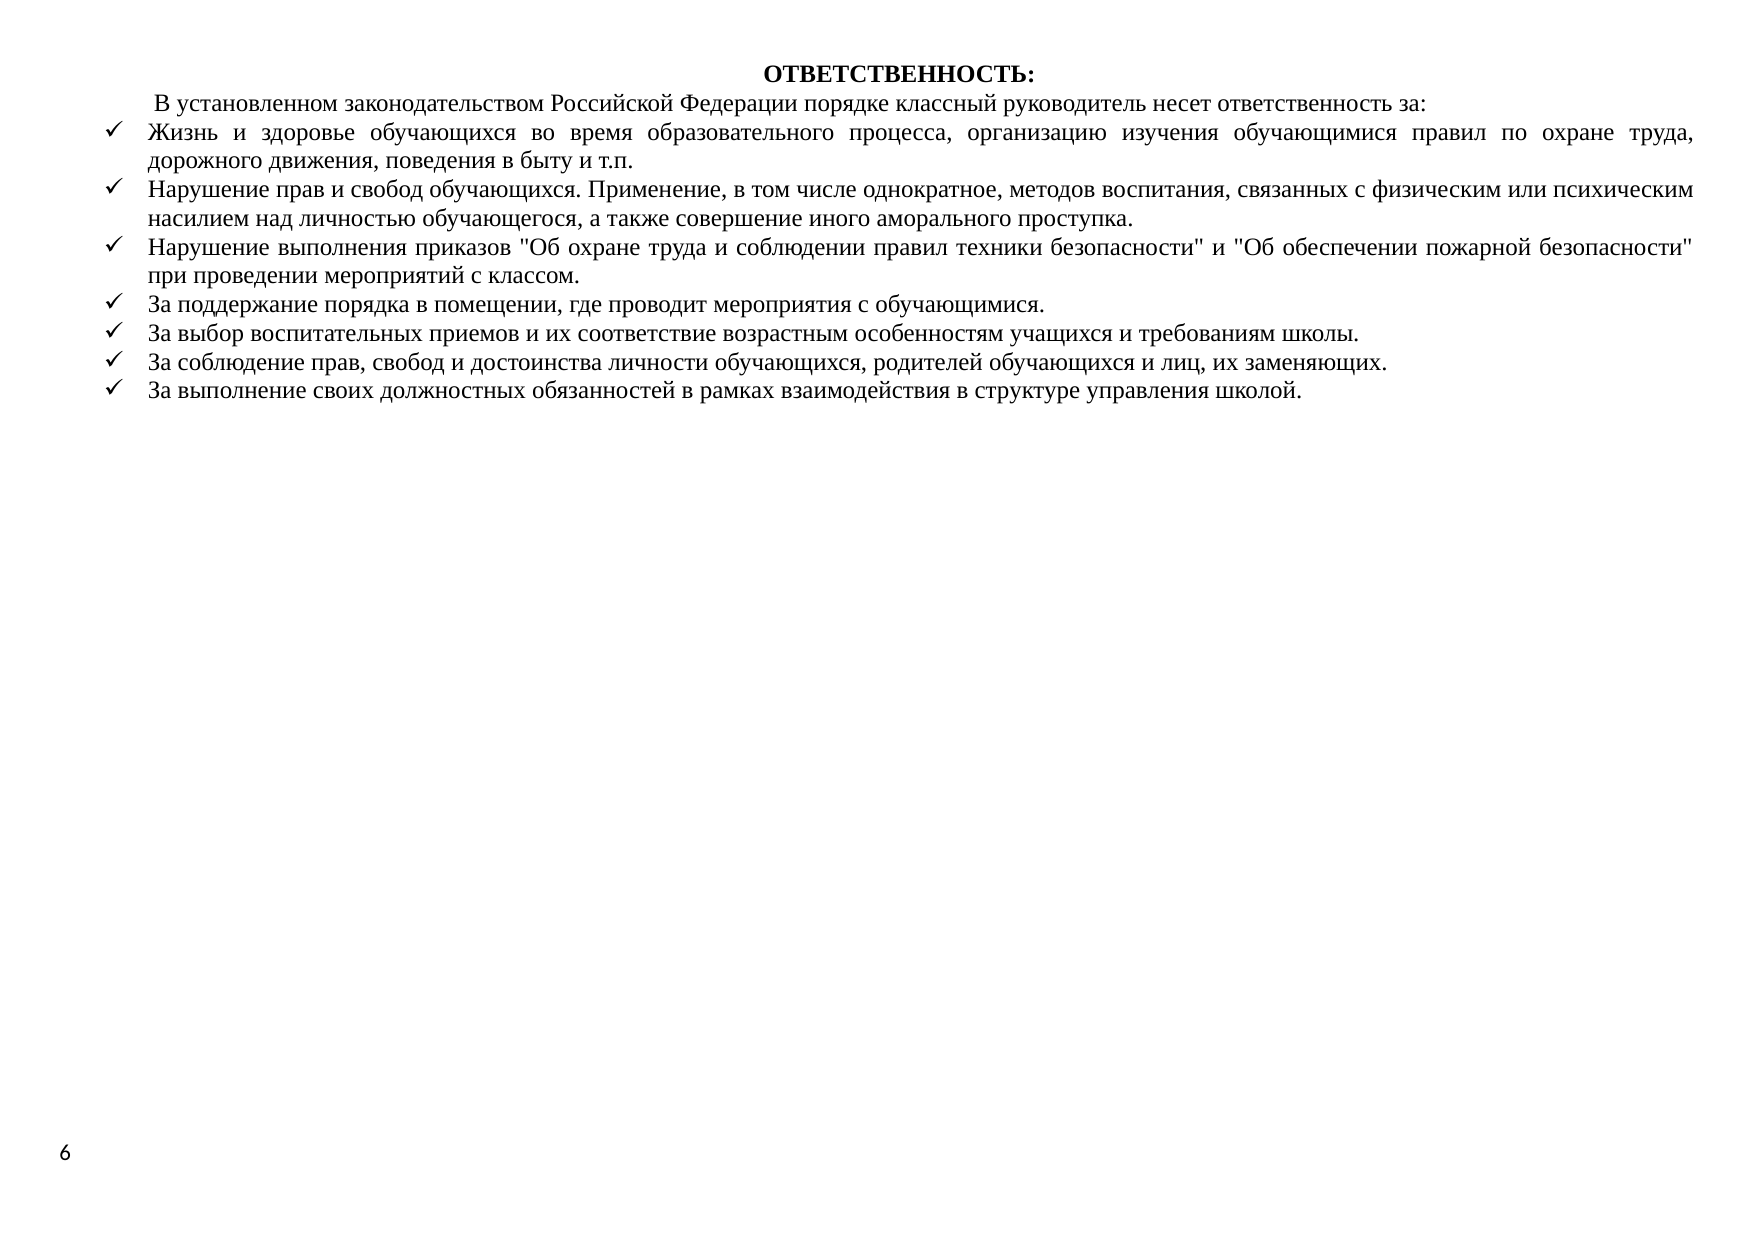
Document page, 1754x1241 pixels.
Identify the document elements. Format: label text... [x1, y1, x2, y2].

list За поддержание порядка в помещении, где проводит мероприятия с обучающимися. [103, 289, 1695, 318]
list За выполнение своих должностных обязанностей в рамках взаимодействия в структуре управления школой. [103, 375, 1695, 404]
list За выбор воспитательных приемов и их соответствие возрастным особенностям учащихся и требованиям школы. [103, 318, 1695, 347]
text ОТВЕТСТВЕННОСТЬ: [103, 59, 1695, 88]
list За соблюдение прав, свобод и достоинства личности обучающихся, родителей обучающихся и лиц, их заменяющих. [103, 347, 1695, 375]
list Жизнь и здоровье обучающихся во время образовательного процесса, организацию изучения обучающимися правил по охране труда, дорожного движения, поведения в быту и т.п. [103, 117, 1695, 174]
text В установленном законодательством Российской Федерации порядке классный руководитель несет ответственность за: [103, 88, 1695, 117]
list Нарушение выполнения приказов "Об охране труда и соблюдении правил техники безопасности" и "Об обеспечении пожарной безопасности" при проведении мероприятий с классом. [103, 232, 1695, 289]
list Нарушение прав и свобод обучающихся. Применение, в том числе однократное, методов воспитания, связанных с физическим или психическим насилием над личностью обучающегося, а также совершение иного аморального проступка. [103, 174, 1695, 232]
